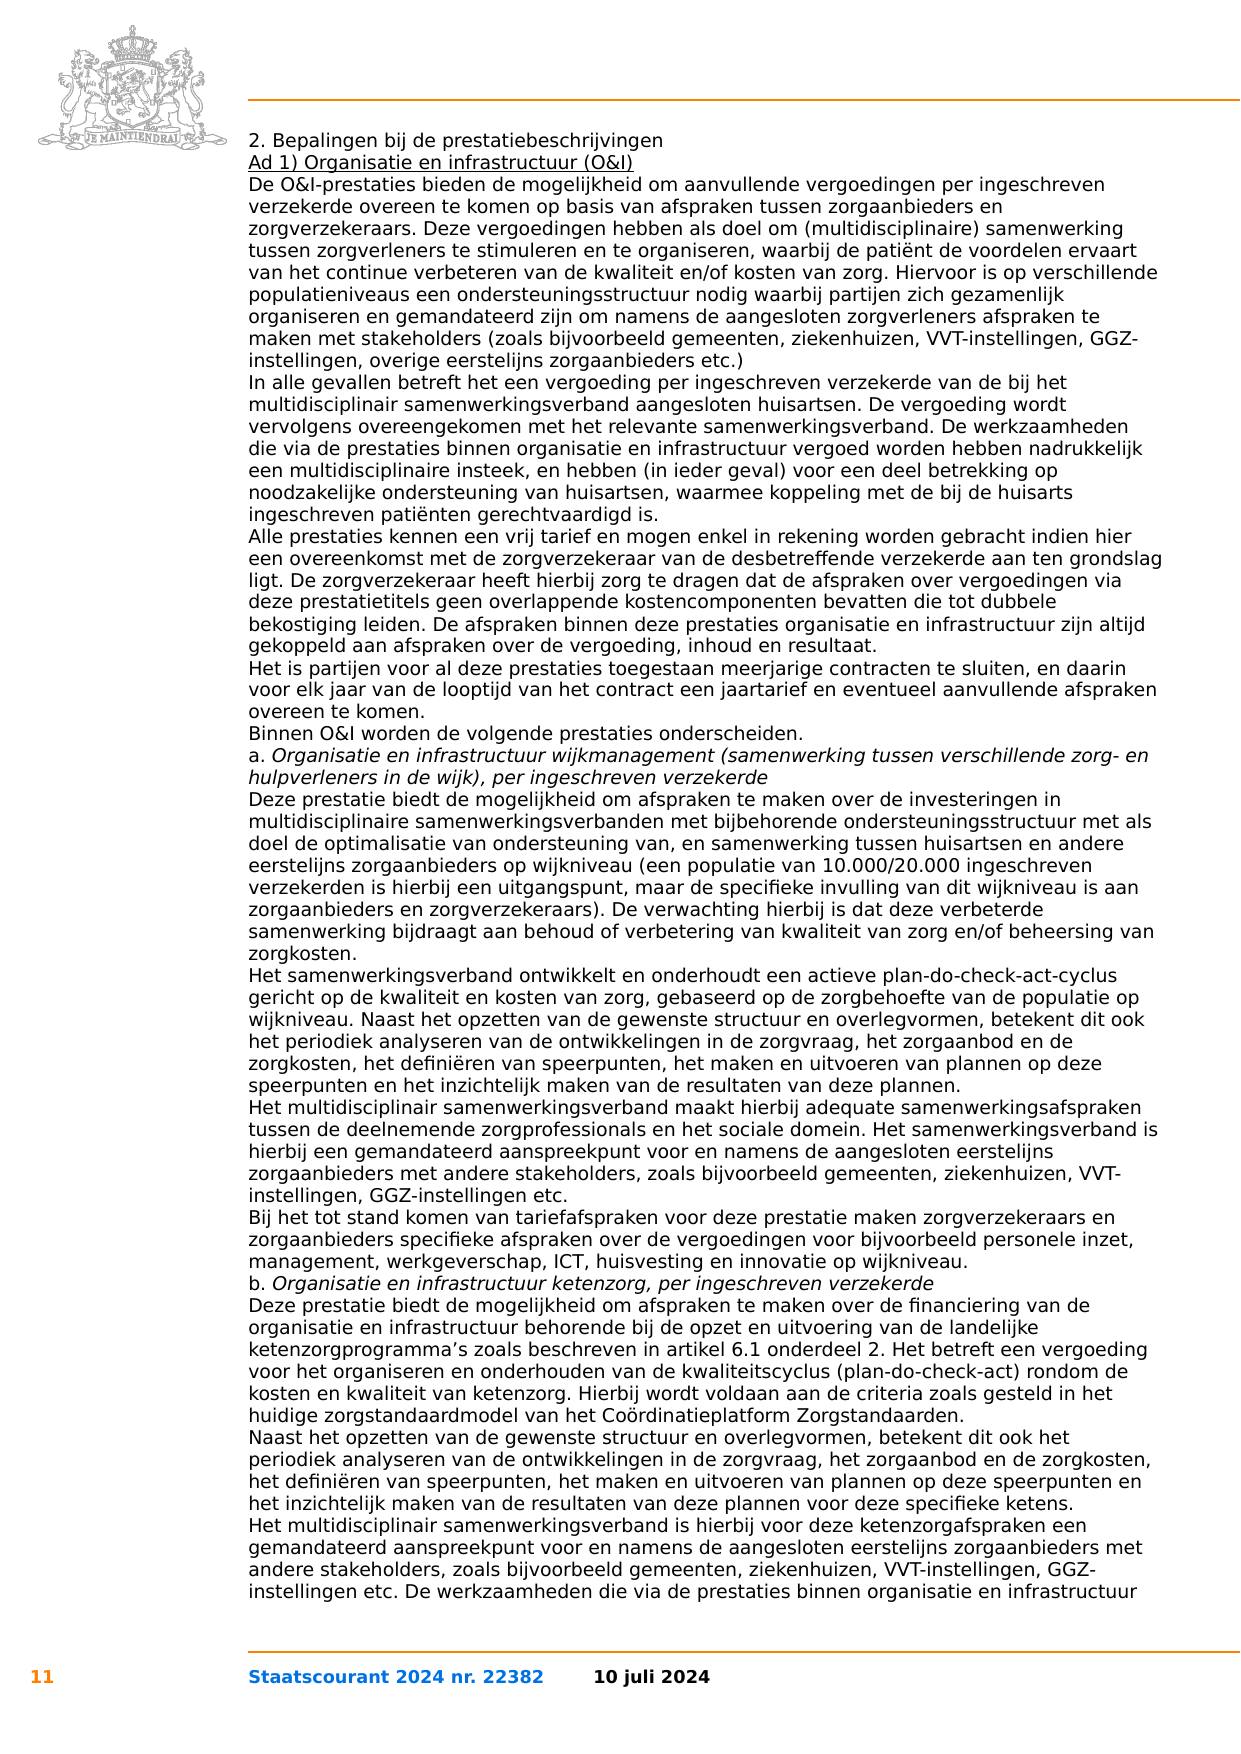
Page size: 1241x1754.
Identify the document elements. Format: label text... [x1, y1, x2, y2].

text Deze prestatie biedt de mogelijkheid om afspraken te maken over de investeringen in multidisciplinaire samenwerkingsverbanden met bijbehorende ondersteuningsstructuur met als doel de optimalisatie van ondersteuning van, en samenwerking tussen huisartsen en andere eerstelijns zorgaanbieders op wijkniveau (een populatie van 10.000/20.000 ingeschreven verzekerden is hierbij een uitgangspunt, maar de specifieke invulling van dit wijkniveau is aan zorgaanbieders en zorgverzekeraars). De verwachting hierbij is dat deze verbeterde samenwerking bijdraagt aan behoud of verbetering van kwaliteit van zorg en/of beheersing van zorgkosten. [248, 789, 1163, 965]
text a. Organisatie en infrastructuur wijkmanagement (samenwerking tussen verschillende zorg- en hulpverleners in de wijk), per ingeschreven verzekerde [248, 745, 1163, 789]
text b. Organisatie en infrastructuur ketenzorg, per ingeschreven verzekerde [248, 1273, 1163, 1295]
text Naast het opzetten van de gewenste structuur en overlegvormen, betekent dit ook het periodiek analyseren van de ontwikkelingen in de zorgvraag, het zorgaanbod en de zorgkosten, het definiëren van speerpunten, het maken en uitvoeren van plannen op deze speerpunten en het inzichtelijk maken van de resultaten van deze plannen voor deze specifieke ketens. [248, 1427, 1163, 1514]
text In alle gevallen betreft het een vergoeding per ingeschreven verzekerde van de bij het multidisciplinair samenwerkingsverband aangesloten huisartsen. De vergoeding wordt vervolgens overeengekomen met het relevante samenwerkingsverband. De werkzaamheden die via de prestaties binnen organisatie en infrastructuur vergoed worden hebben nadrukkelijk een multidisciplinaire insteek, en hebben (in ieder geval) voor een deel betrekking op noodzakelijke ondersteuning van huisartsen, waarmee koppeling met de bij de huisarts ingeschreven patiënten gerechtvaardigd is. [248, 372, 1163, 526]
picture [38, 25, 227, 150]
text Het multidisciplinair samenwerkingsverband is hierbij voor deze ketenzorgafspraken een gemandateerd aanspreekpunt voor en namens de aangesloten eerstelijns zorgaanbieders met andere stakeholders, zoals bijvoorbeeld gemeenten, ziekenhuizen, VVT-instellingen, GGZ-instellingen etc. De werkzaamheden die via de prestaties binnen organisatie en infrastructuur [248, 1514, 1163, 1602]
text Deze prestatie biedt de mogelijkheid om afspraken te maken over de financiering van de organisatie en infrastructuur behorende bij de opzet en uitvoering van de landelijke ketenzorgprogramma’s zoals beschreven in artikel 6.1 onderdeel 2. Het betreft een vergoeding voor het organiseren en onderhouden van de kwaliteitscyclus (plan-do-check-act) rondom de kosten en kwaliteit van ketenzorg. Hierbij wordt voldaan aan de criteria zoals gesteld in het huidige zorgstandaardmodel van het Coördinatieplatform Zorgstandaarden. [248, 1295, 1163, 1427]
text Het multidisciplinair samenwerkingsverband maakt hierbij adequate samenwerkingsafspraken tussen de deelnemende zorgprofessionals en het sociale domein. Het samenwerkingsverband is hierbij een gemandateerd aanspreekpunt voor en namens de aangesloten eerstelijns zorgaanbieders met andere stakeholders, zoals bijvoorbeeld gemeenten, ziekenhuizen, VVT-instellingen, GGZ-instellingen etc. [248, 1097, 1163, 1207]
text Het samenwerkingsverband ontwikkelt en onderhoudt een actieve plan-do-check-act-cyclus gericht op de kwaliteit en kosten van zorg, gebaseerd op de zorgbehoefte van de populatie op wijkniveau. Naast het opzetten van de gewenste structuur en overlegvormen, betekent dit ook het periodiek analyseren van de ontwikkelingen in de zorgvraag, het zorgaanbod en de zorgkosten, het definiëren van speerpunten, het maken en uitvoeren van plannen op deze speerpunten en het inzichtelijk maken van de resultaten van deze plannen. [248, 965, 1163, 1097]
text 2. Bepalingen bij de prestatiebeschrijvingen [248, 130, 1163, 152]
text Binnen O&I worden de volgende prestaties onderscheiden. [248, 723, 1163, 745]
text Alle prestaties kennen een vrij tarief en mogen enkel in rekening worden gebracht indien hier een overeenkomst met de zorgverzekeraar van de desbetreffende verzekerde aan ten grondslag ligt. De zorgverzekeraar heeft hierbij zorg te dragen dat de afspraken over vergoedingen via deze prestatietitels geen overlappende kostencomponenten bevatten die tot dubbele bekostiging leiden. De afspraken binnen deze prestaties organisatie en infrastructuur zijn altijd gekoppeld aan afspraken over de vergoeding, inhoud en resultaat. [248, 526, 1163, 657]
text Het is partijen voor al deze prestaties toegestaan meerjarige contracten te sluiten, en daarin voor elk jaar van de looptijd van het contract een jaartarief en eventueel aanvullende afspraken overeen te komen. [248, 657, 1163, 723]
text De O&I-prestaties bieden de mogelijkheid om aanvullende vergoedingen per ingeschreven verzekerde overeen te komen op basis van afspraken tussen zorgaanbieders en zorgverzekeraars. Deze vergoedingen hebben als doel om (multidisciplinaire) samenwerking tussen zorgverleners te stimuleren en te organiseren, waarbij de patiënt de voordelen ervaart van het continue verbeteren van de kwaliteit en/of kosten van zorg. Hiervoor is op verschillende populatieniveaus een ondersteuningsstructuur nodig waarbij partijen zich gezamenlijk organiseren en gemandateerd zijn om namens de aangesloten zorgverleners afspraken te maken met stakeholders (zoals bijvoorbeeld gemeenten, ziekenhuizen, VVT-instellingen, GGZ-instellingen, overige eerstelijns zorgaanbieders etc.) [248, 174, 1163, 372]
text Ad 1) Organisatie en infrastructuur (O&I) [248, 152, 1163, 174]
text Bij het tot stand komen van tariefafspraken voor deze prestatie maken zorgverzekeraars en zorgaanbieders specifieke afspraken over de vergoedingen voor bijvoorbeeld personele inzet, management, werkgeverschap, ICT, huisvesting en innovatie op wijkniveau. [248, 1207, 1163, 1273]
